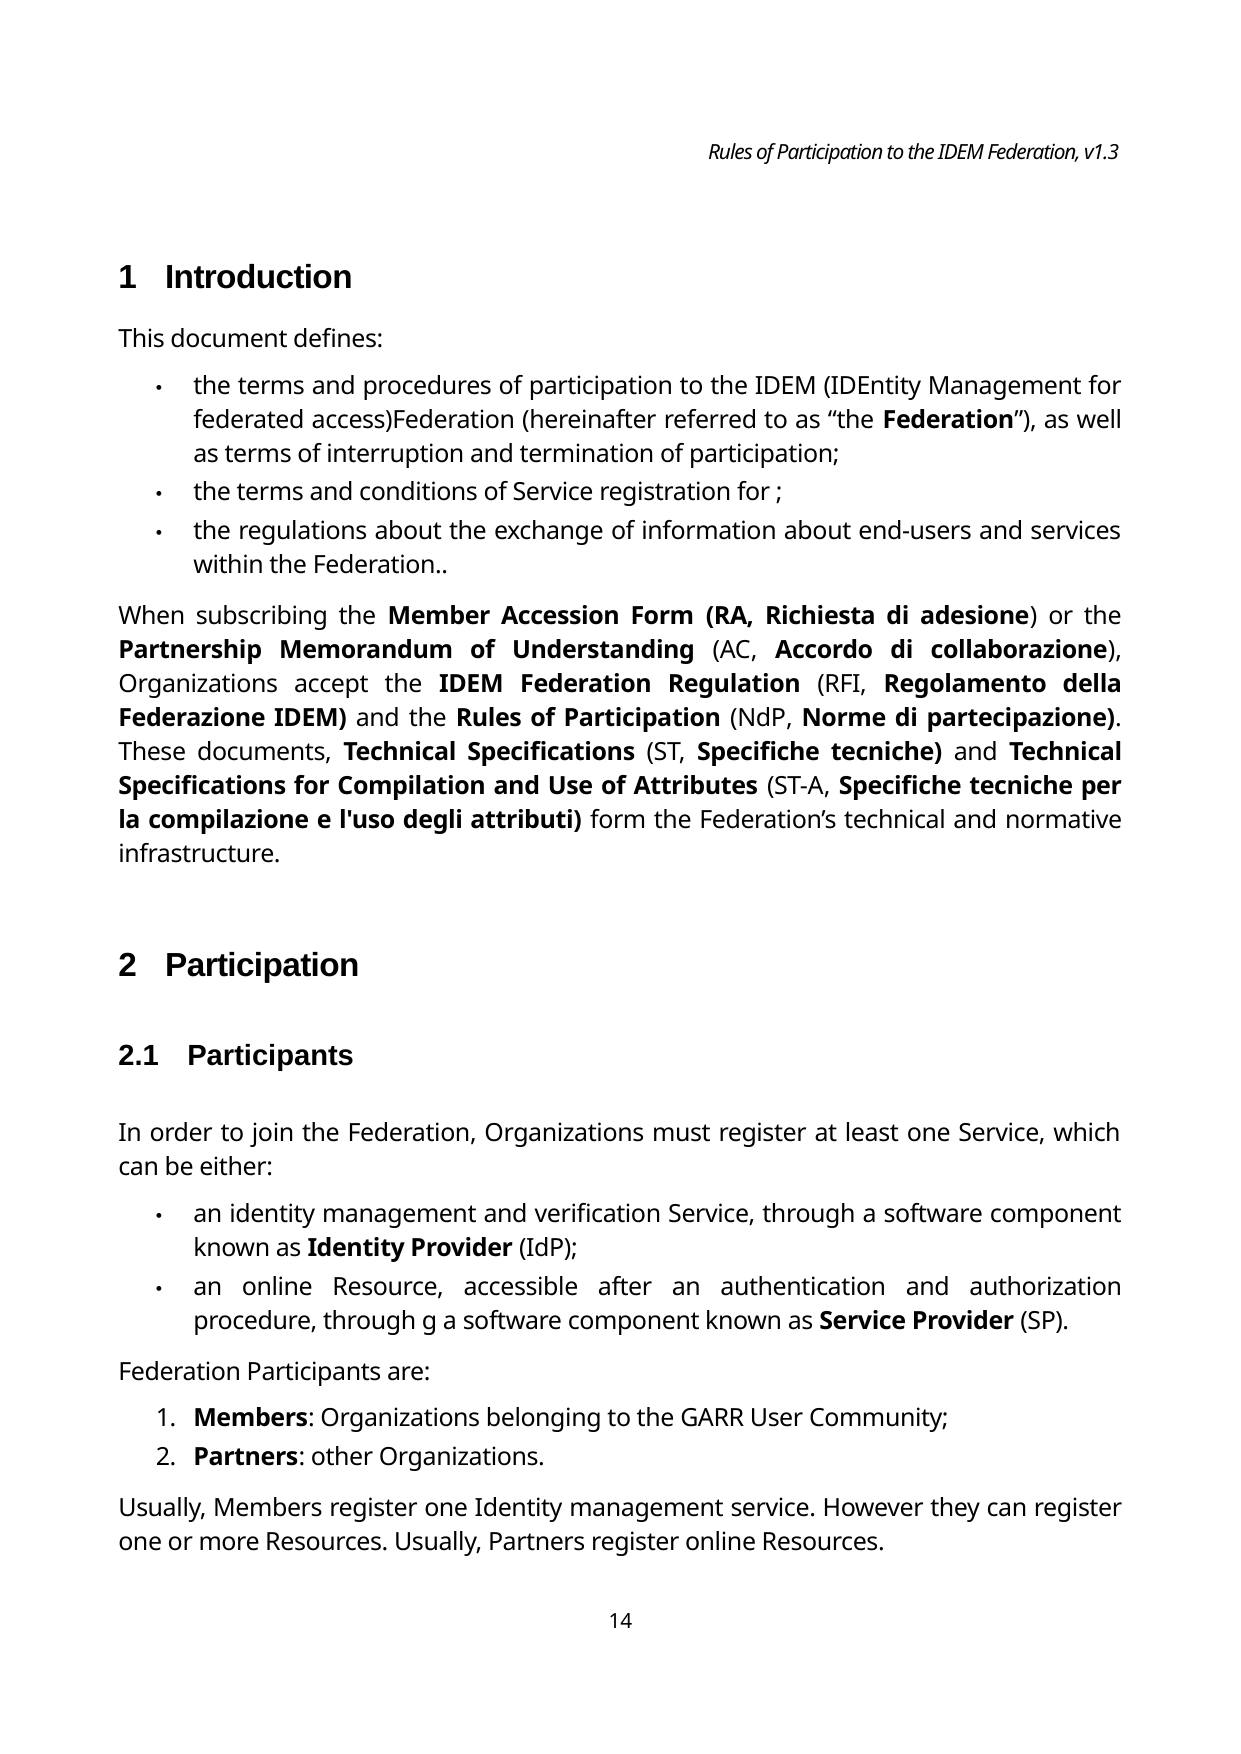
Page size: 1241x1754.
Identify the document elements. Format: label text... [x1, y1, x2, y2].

text In order to join the Federation, Organizations must register at least one Service, which can be either: [118, 1115, 1122, 1183]
subtitle Introduction [118, 257, 1122, 296]
list the terms and procedures of participation to the IDEM (IDEntity Management for federated access)Federation (hereinafter referred to as “the Federation”), as well as terms of interruption and termination of participation; [156, 367, 1122, 469]
subtitle Participants [118, 1038, 1122, 1071]
list Partners: other Organizations. [156, 1438, 1122, 1472]
text Federation Participants are: [118, 1353, 1122, 1387]
list Members: Organizations belonging to the GARR User Community; [156, 1400, 1122, 1434]
text Usually, Members register one Identity management service. However they can register one or more Resources. Usually, Partners register online Resources. [118, 1489, 1122, 1558]
text When subscribing the Member Accession Form (RA, Richiesta di adesione) or the Partnership Memorandum of Understanding (AC, Accordo di collaborazione), Organizations accept the IDEM Federation Regulation (RFI, Regolamento della Federazione IDEM) and the Rules of Participation (NdP, Norme di partecipazione). These documents, Technical Specifications (ST, Specifiche tecniche) and Technical Specifications for Compilation and Use of Attributes (ST-A, Specifiche tecniche per la compilazione e l'uso degli attributi) form the Federation’s technical and normative infrastructure. [118, 598, 1122, 870]
list the regulations about the exchange of information about end-users and services within the Federation.. [156, 512, 1122, 581]
list an online Resource, accessible after an authentication and authorization procedure, through g a software component known as Service Provider (SP). [156, 1268, 1122, 1336]
list the terms and conditions of Service registration for ; [156, 474, 1122, 508]
list an identity management and verification Service, through a software component known as Identity Provider (IdP); [156, 1196, 1122, 1264]
text This document defines: [118, 321, 1122, 355]
subtitle Participation [118, 945, 1122, 983]
